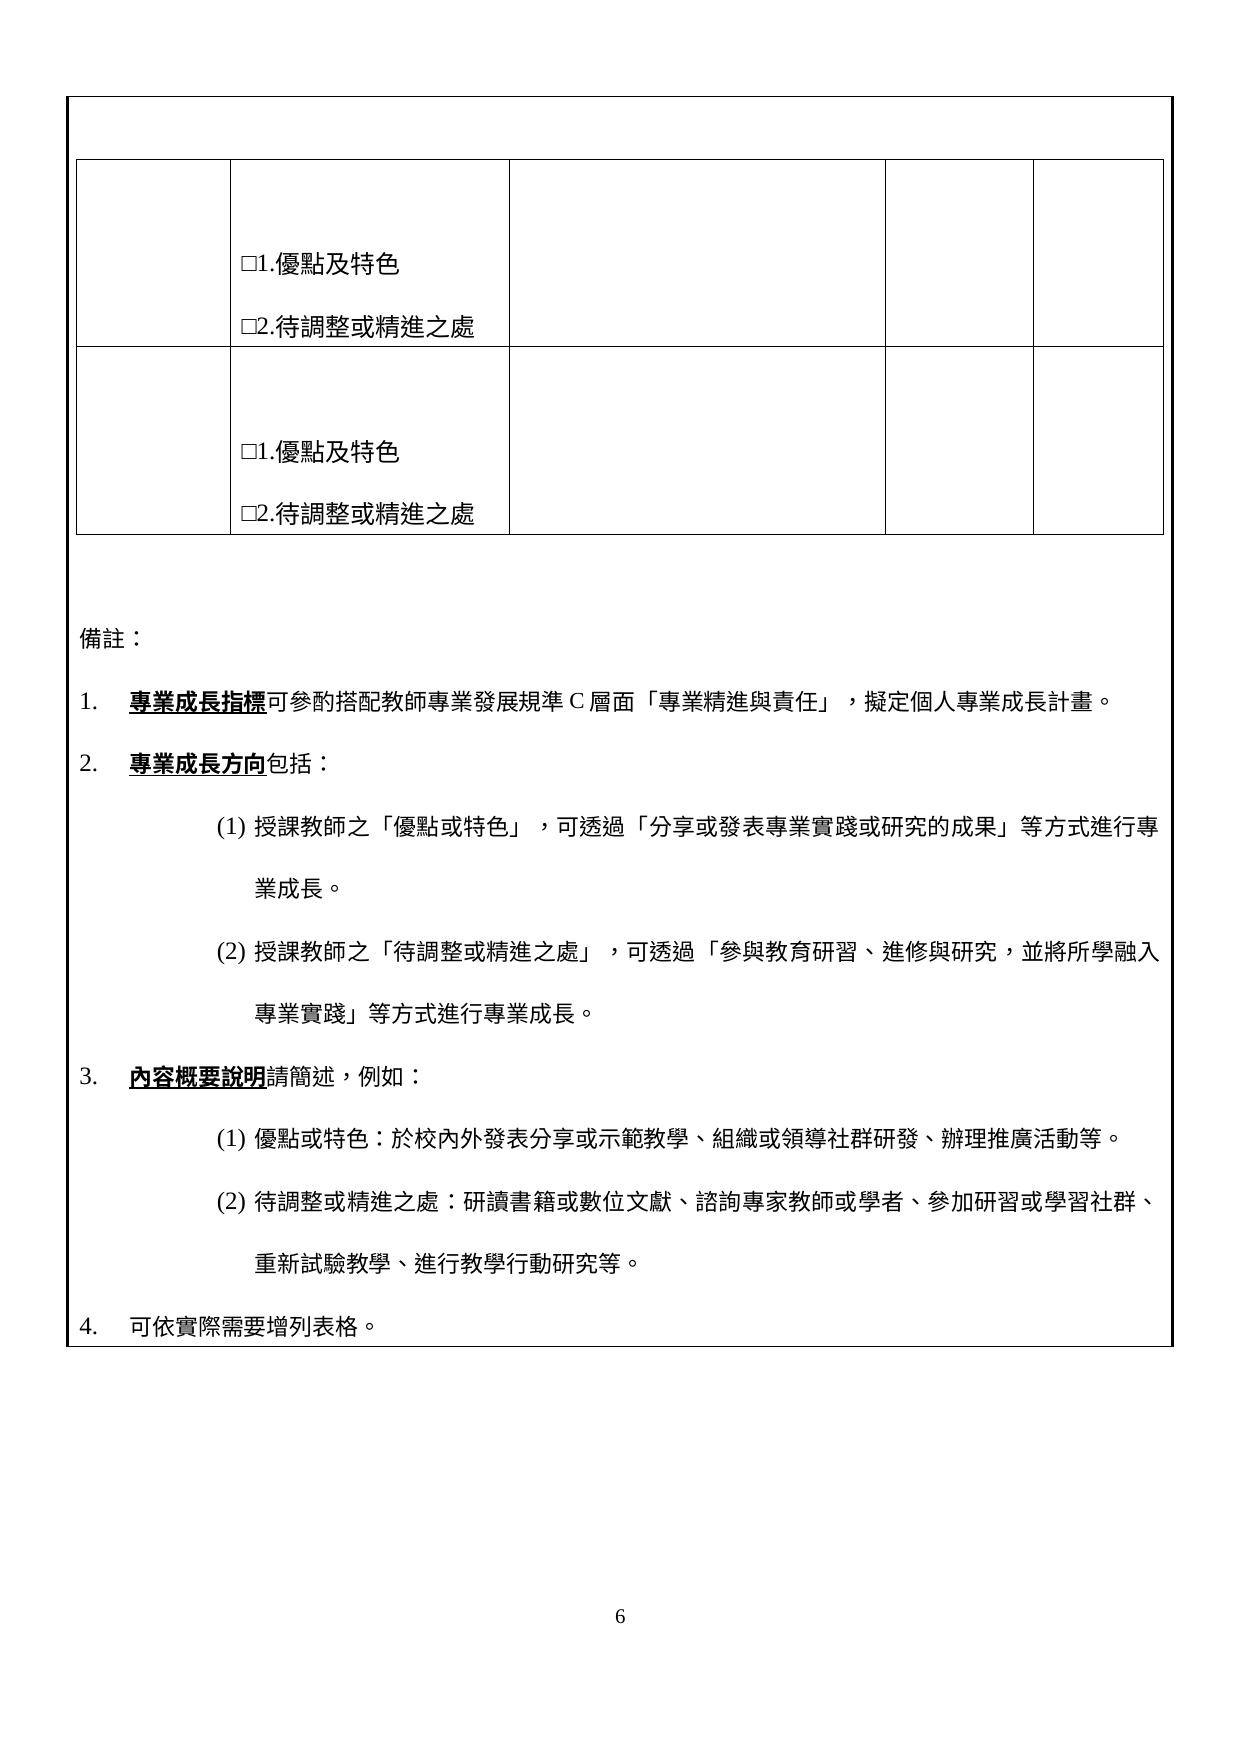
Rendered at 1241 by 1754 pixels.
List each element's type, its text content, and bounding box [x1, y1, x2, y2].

table_cell [1034, 347, 1163, 534]
table_cell [1034, 160, 1163, 346]
table_cell [77, 347, 230, 534]
table_cell [77, 160, 230, 346]
table_cell [886, 160, 1033, 346]
table_cell [510, 347, 885, 534]
table_cell [510, 160, 885, 346]
table_cell [886, 347, 1033, 534]
table_cell 授課教師預定專業成長計畫（於回饋人員綜合觀察前會談紀錄及教學觀察工具之紀錄分析內容，並與授課教師討論共同擬定後，由回饋人員填寫）： 備註： 專業成長指標可參酌搭配教師專業發展規準C層面「專業精進與責任」，擬定個人專業成長計畫。 專業成長方向包括： 授課教師之「優點或特色」，可透過「分享或發表專業實踐或研究的成果」等方式進行專業成長。 授課教師之「待調整或精進之處」，可透過「參與教育研習、進修與研究，並將所學融入專業實踐」等方式進行專業成長。 內容概要說明請簡述，例如： 優點或特色：於校內外發表分享或示範教學、組織或領導社群研發、辦理推廣活動等。 待調整或精進之處：研讀書籍或數位文獻、諮詢專家教師或學者、參加研習或學習社群、重新試驗教學、進行教學行動研究等。 可依實際需要增列表格。 [69, 97, 1171, 1346]
table_cell □1.優點及特色 □2.待調整或精進之處 [231, 160, 509, 346]
table_cell □1.優點及特色 □2.待調整或精進之處 [231, 347, 509, 534]
